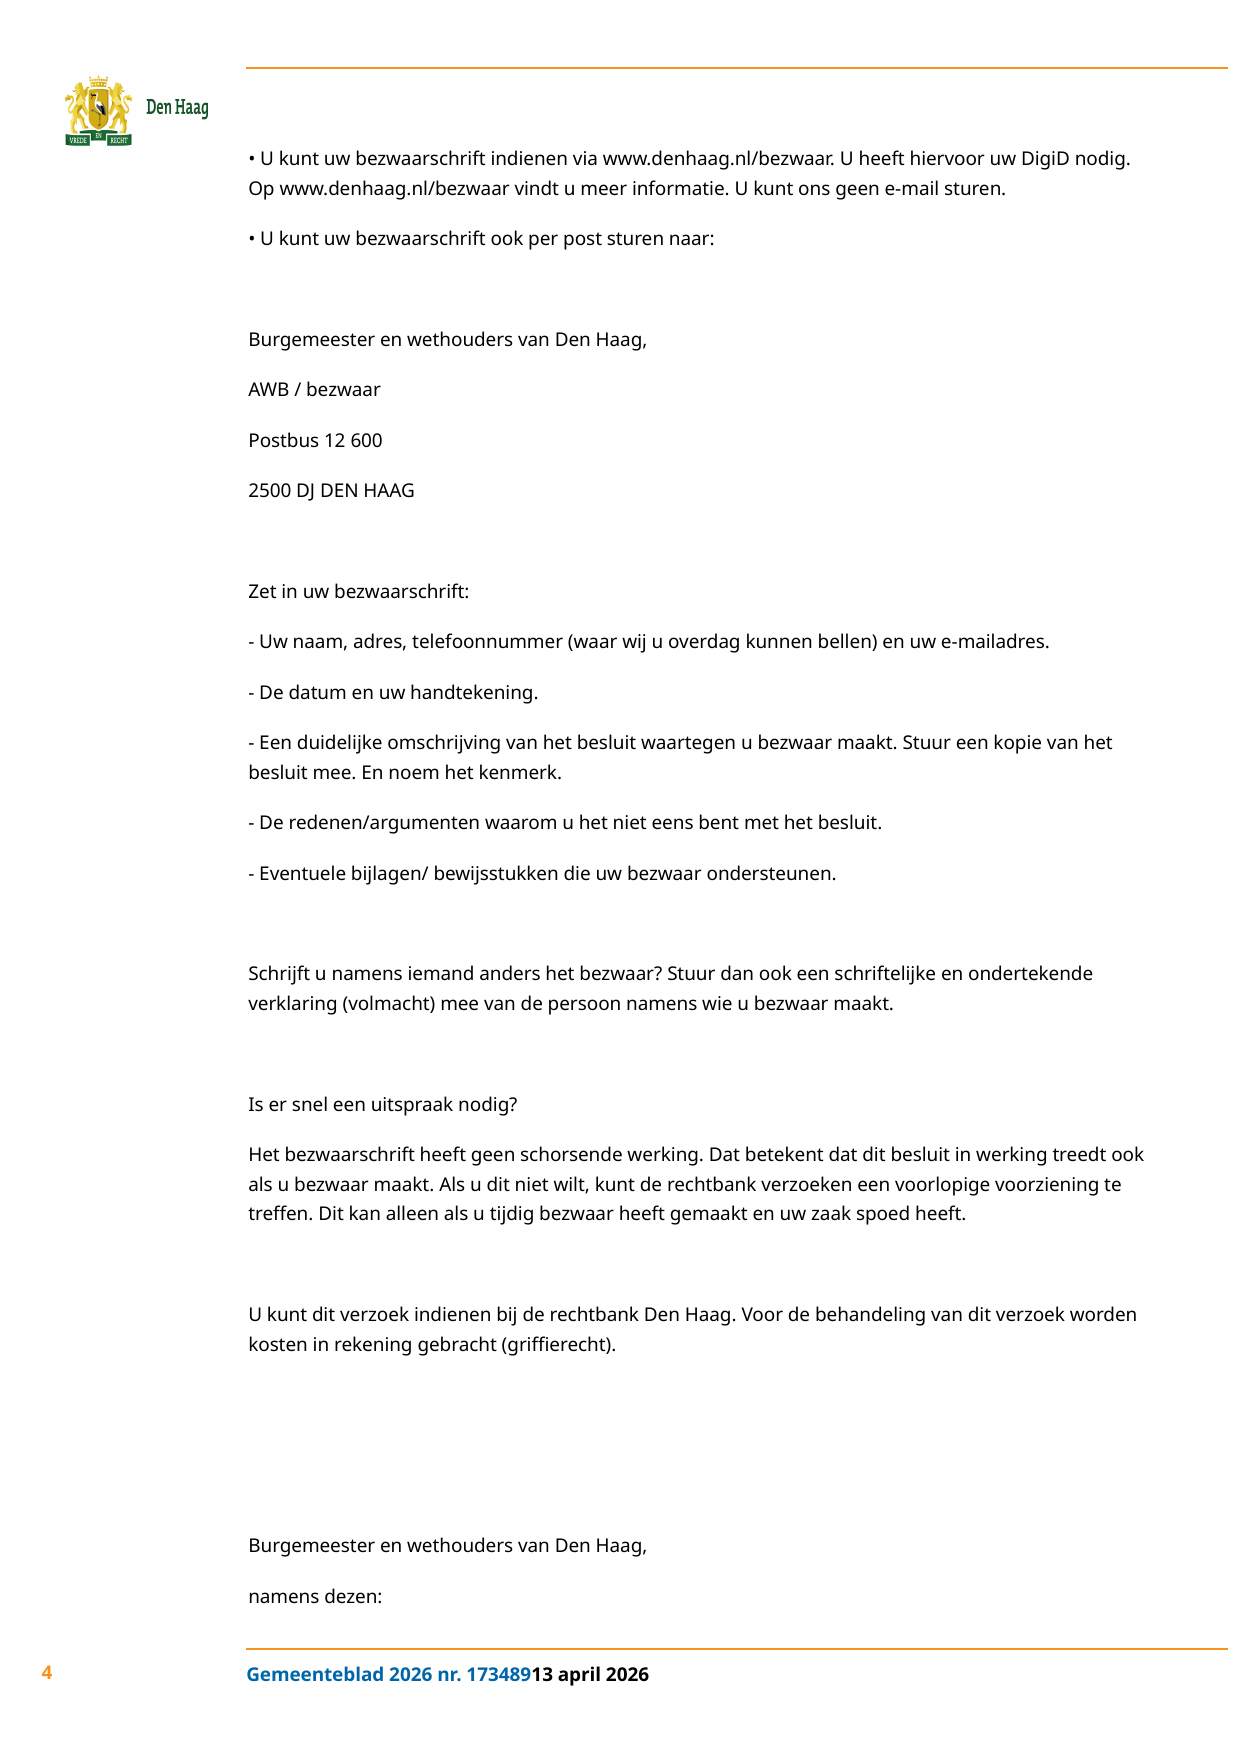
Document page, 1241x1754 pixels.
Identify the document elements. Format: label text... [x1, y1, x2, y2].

text • U kunt uw bezwaarschrift indienen via www.denhaag.nl/bezwaar. U heeft hiervoor uw DigiD nodig. Op www.denhaag.nl/bezwaar vindt u meer informatie. U kunt ons geen e-mail sturen. [248, 145, 1152, 201]
text - De datum en uw handtekening. [248, 679, 1152, 705]
text • U kunt uw bezwaarschrift ook per post sturen naar: [248, 225, 1152, 251]
text - Uw naam, adres, telefoonnummer (waar wij u overdag kunnen bellen) en uw e-mailadres. [248, 628, 1152, 654]
text Postbus 12 600 [248, 427, 1152, 453]
text Het bezwaarschrift heeft geen schorsende werking. Dat betekent dat dit besluit in werking treedt ook als u bezwaar maakt. Als u dit niet wilt, kunt de rechtbank verzoeken een voorlopige voorziening te treffen. Dit kan alleen als u tijdig bezwaar heeft gemaakt en uw zaak spoed heeft. [248, 1141, 1152, 1226]
text Is er snel een uitspraak nodig? [248, 1091, 1152, 1117]
text Burgemeester en wethouders van Den Haag, [248, 326, 1152, 352]
picture [41, 47, 231, 172]
text Schrijft u namens iemand anders het bezwaar? Stuur dan ook een schriftelijke en ondertekende verklaring (volmacht) mee van de persoon namens wie u bezwaar maakt. [248, 961, 1152, 1016]
text Zet in uw bezwaarschrift: [248, 578, 1152, 604]
text - Een duidelijke omschrijving van het besluit waartegen u bezwaar maakt. Stuur een kopie van het besluit mee. En noem het kenmerk. [248, 729, 1152, 785]
text - Eventuele bijlagen/ bewijsstukken die uw bezwaar ondersteunen. [248, 860, 1152, 886]
text namens dezen: [248, 1583, 1152, 1609]
text 2500 DJ DEN HAAG [248, 477, 1152, 503]
text Burgemeester en wethouders van Den Haag, [248, 1533, 1152, 1558]
text AWB / bezwaar [248, 376, 1152, 402]
text - De redenen/argumenten waarom u het niet eens bent met het besluit. [248, 809, 1152, 835]
text U kunt dit verzoek indienen bij de rechtbank Den Haag. Voor de behandeling van dit verzoek worden kosten in rekening gebracht (griffierecht). [248, 1301, 1152, 1357]
